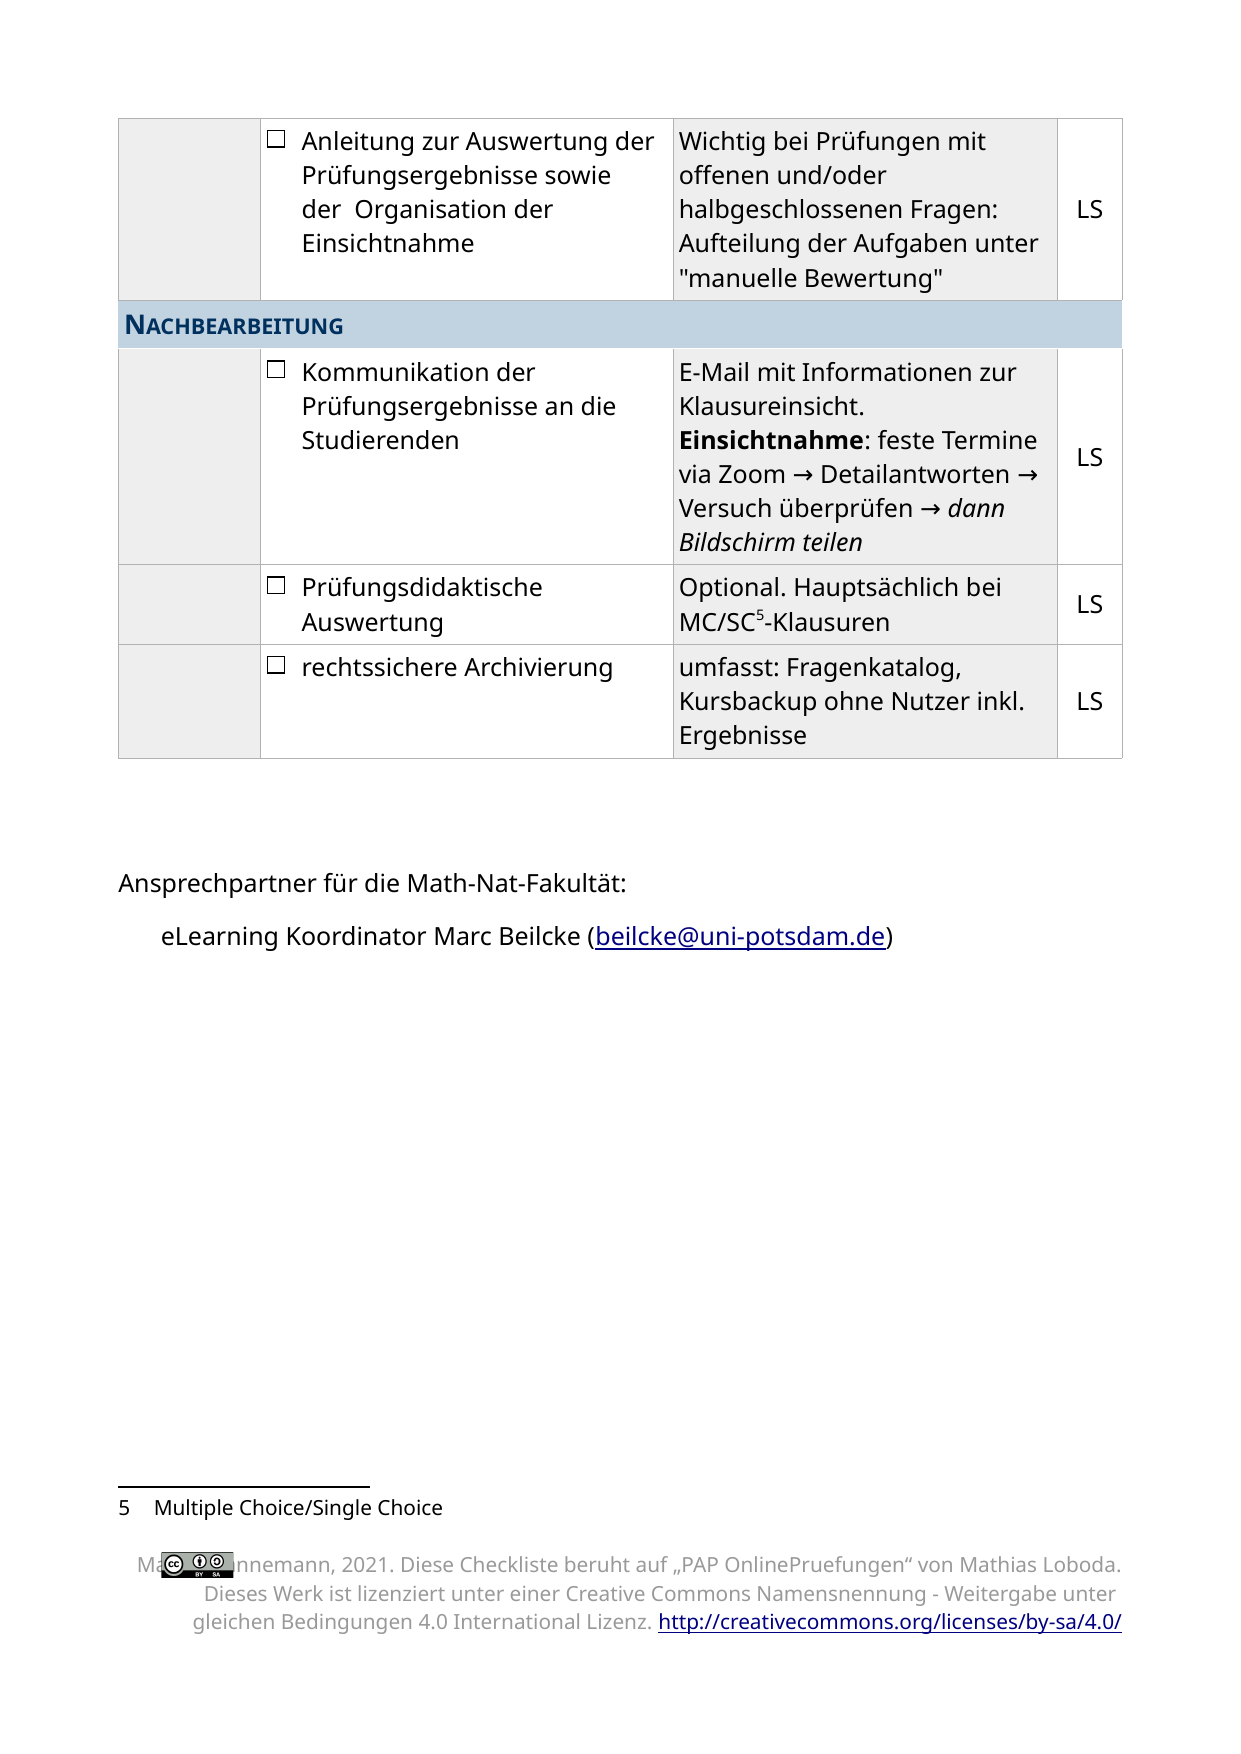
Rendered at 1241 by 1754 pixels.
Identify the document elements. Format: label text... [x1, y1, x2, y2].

table_cell LS [1058, 349, 1122, 564]
table_cell E-Mail mit Informationen zur Klausureinsicht. Einsichtnahme: feste Termine via Zoom → Detailantworten → Versuch überprüfen → dann Bildschirm teilen [674, 349, 1057, 564]
table_cell [119, 119, 260, 300]
table_cell LS [1058, 565, 1122, 644]
text eLearning Koordinator Marc Beilcke (beilcke@uni-potsdam.de) [118, 919, 1122, 953]
table_cell [261, 349, 296, 564]
table_cell Optional. Hauptsächlich bei MC/SC-Klausuren [674, 565, 1057, 644]
table_cell [119, 565, 260, 644]
table_cell Kommunikation der Prüfungsergebnisse an die Studierenden [296, 349, 673, 564]
table_cell Anleitung zur Auswertung der Prüfungsergebnisse sowie der Organisation der Einsichtnahme [296, 119, 673, 300]
table_cell [261, 119, 296, 300]
table_cell [119, 645, 260, 758]
table_cell [261, 565, 296, 644]
table_cell [119, 349, 260, 564]
table_cell [261, 645, 296, 758]
table_cell LS [1058, 119, 1122, 300]
text Ansprechpartner für die Math-Nat-Fakultät: [118, 865, 1122, 899]
table_cell Nachbearbeitung [118, 301, 1122, 348]
picture [161, 1552, 234, 1578]
table_cell umfasst: Fragenkatalog, Kursbackup ohne Nutzer inkl. Ergebnisse [674, 645, 1057, 758]
table_cell Wichtig bei Prüfungen mit offenen und/oder halbgeschlossenen Fragen: Aufteilung der Aufgaben unter "manuelle Bewertung" [674, 119, 1057, 300]
table_cell rechtssichere Archivierung [296, 645, 673, 758]
table_cell LS [1058, 645, 1122, 758]
table_cell Prüfungsdidaktische Auswertung [296, 565, 673, 644]
